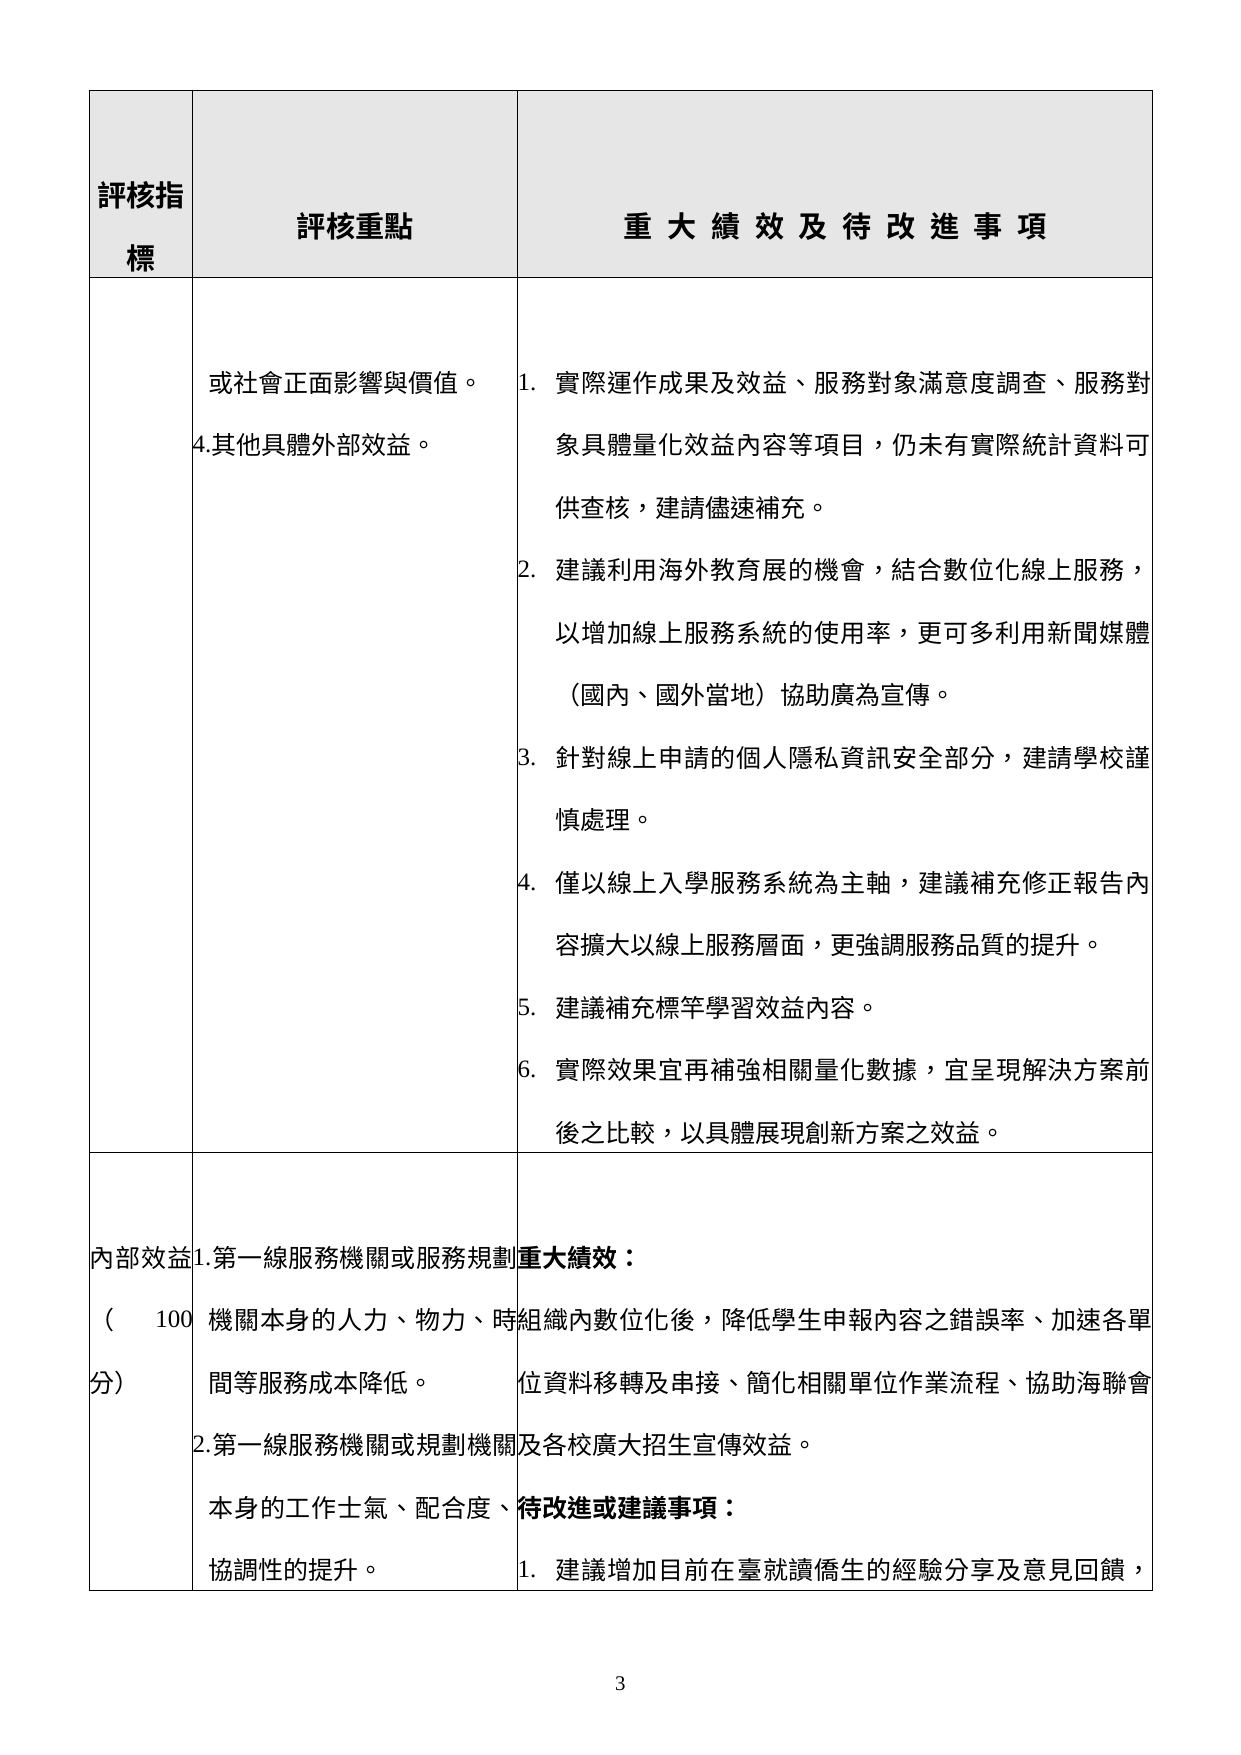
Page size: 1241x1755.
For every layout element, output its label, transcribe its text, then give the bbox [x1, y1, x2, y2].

table_cell 重大績效： 組織內數位化後，降低學生申報內容之錯誤率、加速各單位資料移轉及串接、簡化相關單位作業流程、協助海聯會及各校廣大招生宣傳效益。 待改進或建議事項： 建議增加目前在臺就讀僑生的經驗分享及意見回饋，以瞭解海聯會執行成果。 建議加強內部顧客滿意度調查、成本下降或士氣提升之具體數據並依參獎規定計算公式。 [518, 1153, 1152, 1590]
table_cell 1.第一線服務機關或服務規劃機關本身的人力、物力、時間等服務成本降低。 2.第一線服務機關或規劃機關本身的工作士氣、配合度、協調性的提升。 [193, 1153, 517, 1590]
table_cell [90, 278, 192, 1152]
table_header 重 大 績 效 及 待 改 進 事 項 [518, 91, 1152, 277]
table_cell 重大績效： 個人申請制備審資料數位化後，不但取代人工造冊，降低錯誤率、減少報名資料處理量及人力資源、節省海外聯招會前往載運資料待之時間與成本，同時解決各系所審查不受時空之限制。 有效運用網路社群媒體及IOH開放個經驗平臺，具有成效，值得嘉許。 待改進或建議事項： 實際運作成果及效益、服務對象滿意度調查、服務對象具體量化效益內容等項目，仍未有實際統計資料可供查核，建請儘速補充。 建議利用海外教育展的機會，結合數位化線上服務，以增加線上服務系統的使用率，更可多利用新聞媒體（國內、國外當地）協助廣為宣傳。 針對線上申請的個人隱私資訊安全部分，建請學校謹慎處理。 僅以線上入學服務系統為主軸，建議補充修正報告內容擴大以線上服務層面，更強調服務品質的提升。 建議補充標竿學習效益內容。 實際效果宜再補強相關量化數據，宜呈現解決方案前後之比較，以具體展現創新方案之效益。 [518, 278, 1152, 1152]
table_cell 內部效益（100分） [90, 1153, 192, 1590]
table_header 評核重點 [193, 91, 517, 277]
table_cell 或社會正面影響與價值。 4.其他具體外部效益。 [193, 278, 517, 1152]
table_header 評核指標 [90, 91, 192, 277]
